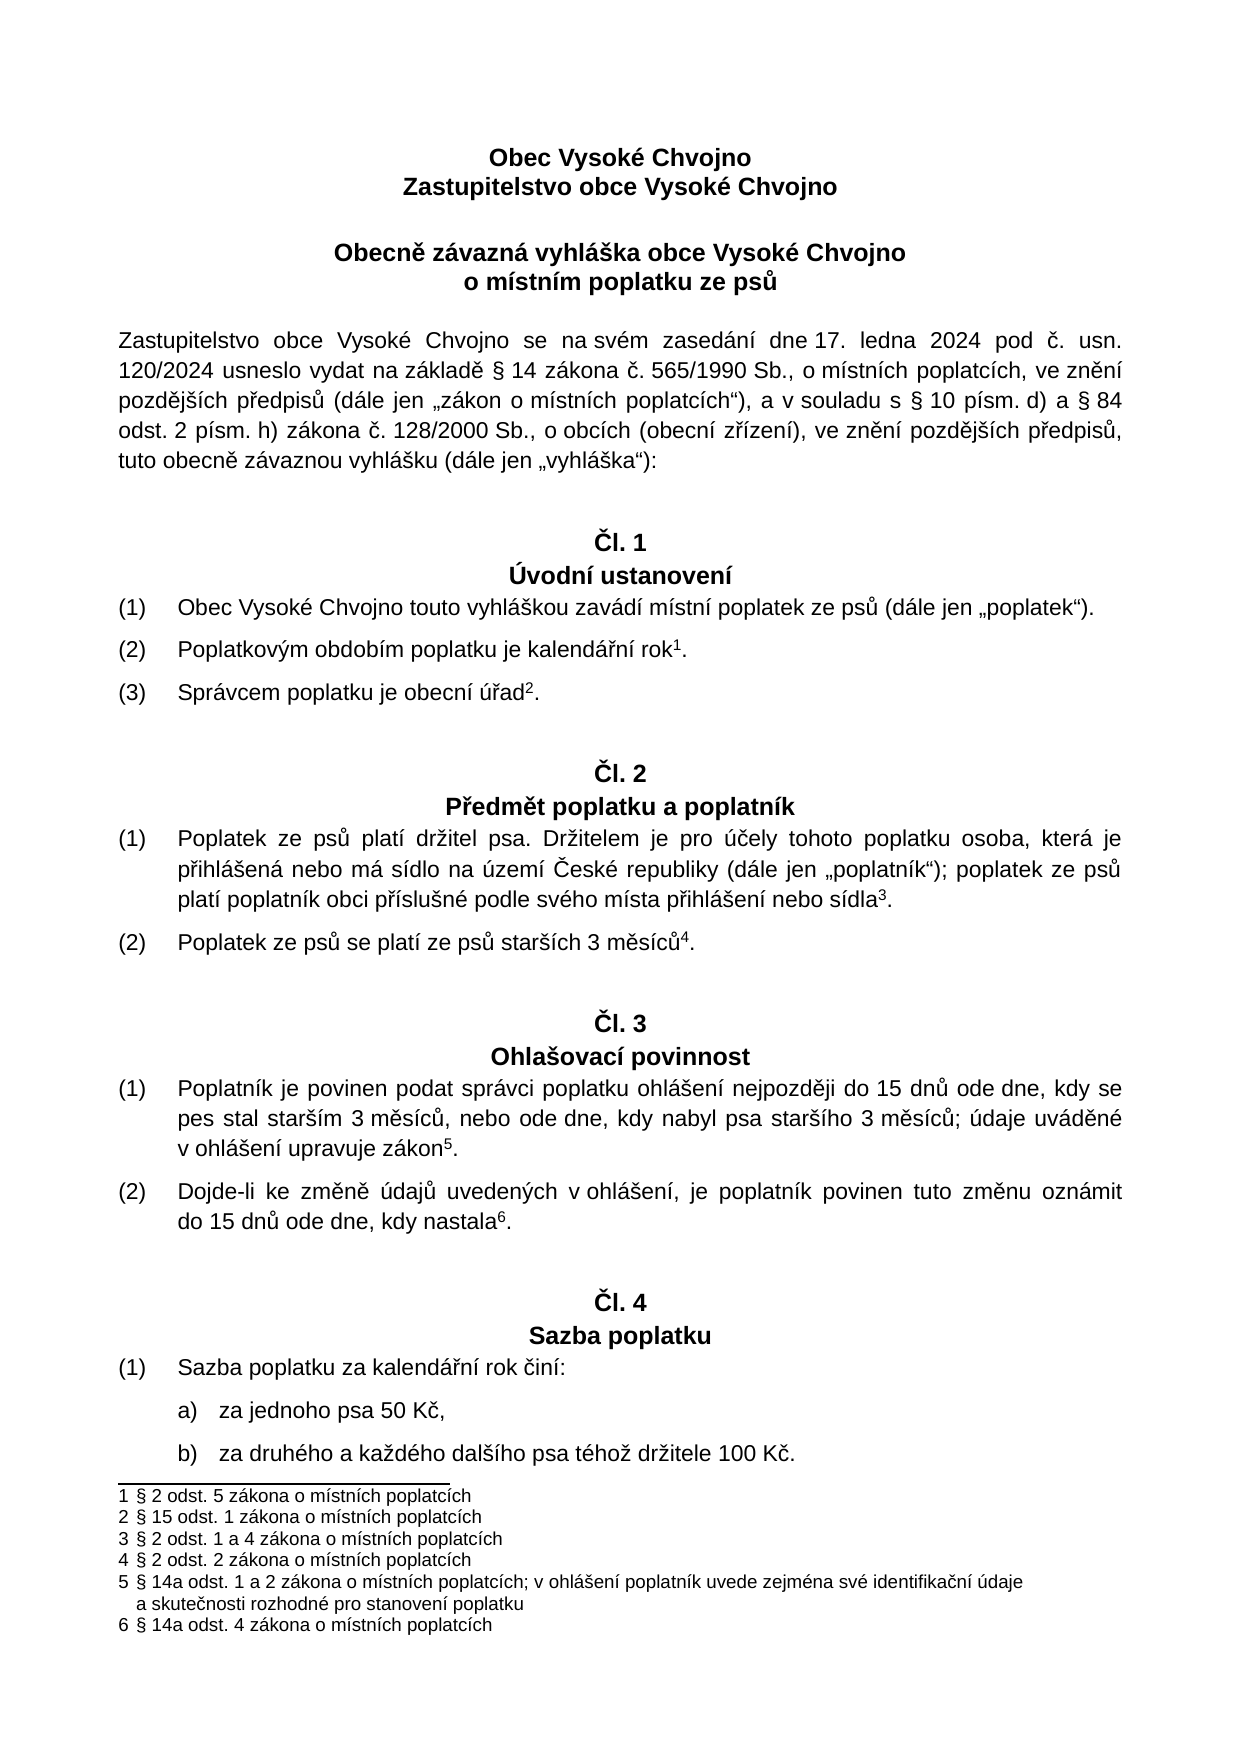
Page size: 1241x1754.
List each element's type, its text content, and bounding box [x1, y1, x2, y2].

list § 14a odst. 4 zákona o místních poplatcích [118, 1614, 1122, 1635]
list Obec Vysoké Chvojno touto vyhláškou zavádí místní poplatek ze psů (dále jen „poplatek“). [118, 594, 1122, 620]
list Poplatník je povinen podat správci poplatku ohlášení nejpozději do 15 dnů ode dne, kdy se pes stal starším 3 měsíců, nebo ode dne, kdy nabyl psa staršího 3 měsíců; údaje uváděné v ohlášení upravuje zákon. [118, 1075, 1122, 1162]
list § 14a odst. 1 a 2 zákona o místních poplatcích; v ohlášení poplatník uvede zejména své identifikační údaje a skutečnosti rozhodné pro stanovení poplatku [118, 1571, 1122, 1614]
list Správcem poplatku je obecní úřad. [118, 679, 1122, 706]
subtitle Čl. 2 Předmět poplatku a poplatník [118, 759, 1122, 821]
list za jednoho psa 50 Kč, [177, 1397, 1122, 1423]
text Obec Vysoké Chvojno Zastupitelstvo obce Vysoké Chvojno [118, 143, 1122, 201]
list Poplatkovým obdobím poplatku je kalendářní rok. [118, 636, 1122, 663]
subtitle Čl. 3 Ohlašovací povinnost [118, 1009, 1122, 1071]
list Sazba poplatku za kalendářní rok činí: [118, 1354, 1122, 1381]
list za druhého a každého dalšího psa téhož držitele 100 Kč. [177, 1440, 1122, 1466]
list Poplatek ze psů se platí ze psů starších 3 měsíců. [118, 928, 1122, 955]
subtitle Čl. 4 Sazba poplatku [118, 1288, 1122, 1350]
list § 2 odst. 2 zákona o místních poplatcích [118, 1549, 1122, 1571]
subtitle Čl. 1 Úvodní ustanovení [118, 528, 1122, 589]
list Dojde-li ke změně údajů uvedených v ohlášení, je poplatník povinen tuto změnu oznámit do 15 dnů ode dne, kdy nastala. [118, 1178, 1122, 1234]
list § 2 odst. 5 zákona o místních poplatcích [118, 1484, 1122, 1506]
subtitle Obecně závazná vyhláška obce Vysoké Chvojno o místním poplatku ze psů [118, 238, 1122, 295]
text Zastupitelstvo obce Vysoké Chvojno se na svém zasedání dne 17. ledna 2024 pod č. usn. 120/2024 usneslo vydat na základě § 14 zákona č. 565/1990 Sb., o místních poplatcích, ve znění pozdějších předpisů (dále jen „zákon o místních poplatcích“), a v souladu s § 10 písm. d) a § 84 odst. 2 písm. h) zákona č. 128/2000 Sb., o obcích (obecní zřízení), ve znění pozdějších předpisů, tuto obecně závaznou vyhlášku (dále jen „vyhláška“): [118, 327, 1122, 474]
list § 15 odst. 1 zákona o místních poplatcích [118, 1506, 1122, 1528]
list § 2 odst. 1 a 4 zákona o místních poplatcích [118, 1528, 1122, 1549]
list Poplatek ze psů platí držitel psa. Držitelem je pro účely tohoto poplatku osoba, která je přihlášená nebo má sídlo na území České republiky (dále jen „poplatník“); poplatek ze psů platí poplatník obci příslušné podle svého místa přihlášení nebo sídla. [118, 825, 1122, 912]
